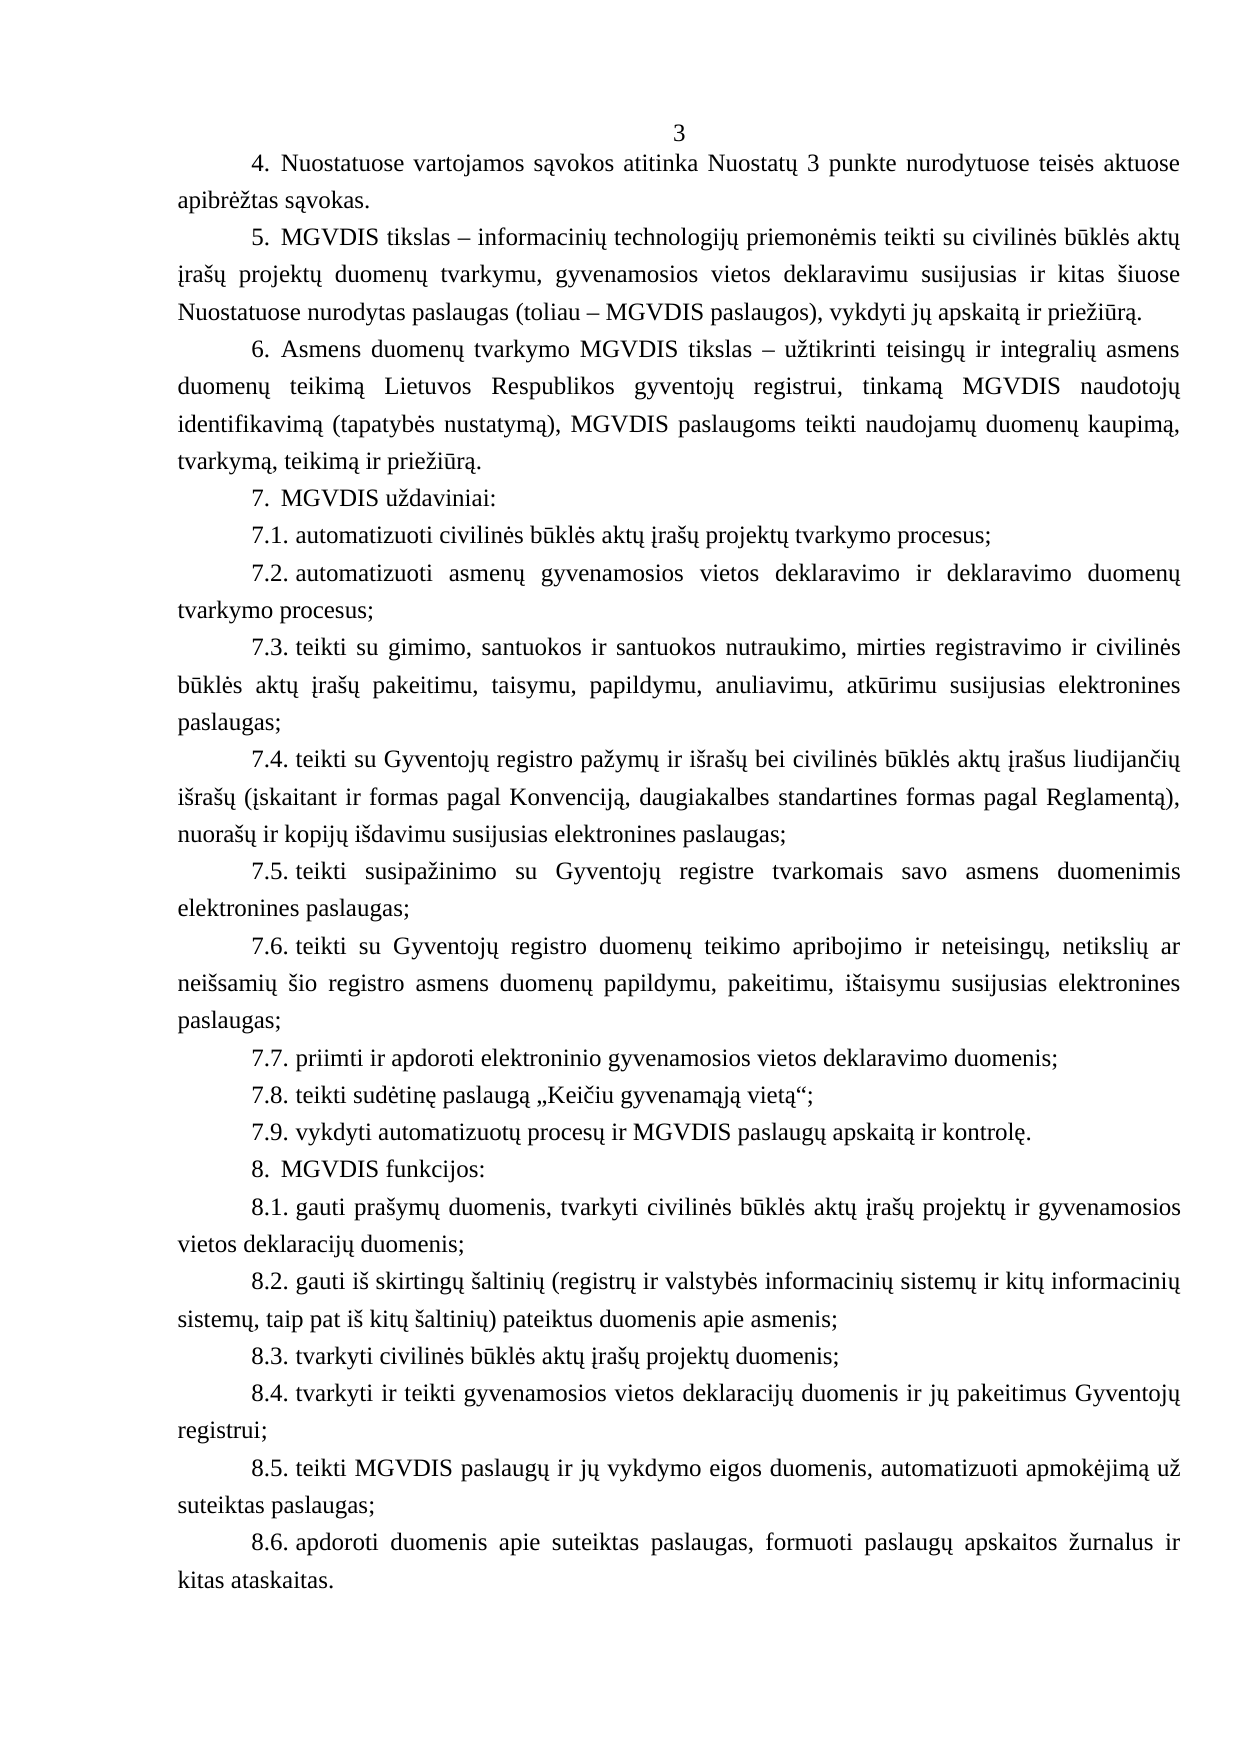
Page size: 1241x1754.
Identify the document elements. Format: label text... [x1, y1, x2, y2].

text 7.6. teikti su Gyventojų registro duomenų teikimo apribojimo ir neteisingų, netikslių ar neišsamių šio registro asmens duomenų papildymu, pakeitimu, ištaisymu susijusias elektronines paslaugas; [177, 931, 1181, 1034]
text 6. Asmens duomenų tvarkymo MGVDIS tikslas – užtikrinti teisingų ir integralių asmens duomenų teikimą Lietuvos Respublikos gyventojų registrui, tinkamą MGVDIS naudotojų identifikavimą (tapatybės nustatymą), MGVDIS paslaugoms teikti naudojamų duomenų kaupimą, tvarkymą, teikimą ir priežiūrą. [177, 334, 1181, 475]
text 7.8. teikti sudėtinę paslaugą „Keičiu gyvenamąją vietą“; [177, 1080, 1181, 1109]
text 7.5. teikti susipažinimo su Gyventojų registre tvarkomais savo asmens duomenimis elektronines paslaugas; [177, 856, 1181, 922]
text 7. MGVDIS uždaviniai: [177, 483, 1181, 512]
text 8.1. gauti prašymų duomenis, tvarkyti civilinės būklės aktų įrašų projektų ir gyvenamosios vietos deklaracijų duomenis; [177, 1192, 1181, 1258]
text 7.7. priimti ir apdoroti elektroninio gyvenamosios vietos deklaravimo duomenis; [177, 1043, 1181, 1071]
text 5. MGVDIS tikslas – informacinių technologijų priemonėmis teikti su civilinės būklės aktų įrašų projektų duomenų tvarkymu, gyvenamosios vietos deklaravimu susijusias ir kitas šiuose Nuostatuose nurodytas paslaugas (toliau – MGVDIS paslaugos), vykdyti jų apskaitą ir priežiūrą. [177, 222, 1181, 326]
text 7.2. automatizuoti asmenų gyvenamosios vietos deklaravimo ir deklaravimo duomenų tvarkymo procesus; [177, 558, 1181, 624]
text 8.6. apdoroti duomenis apie suteiktas paslaugas, formuoti paslaugų apskaitos žurnalus ir kitas ataskaitas. [177, 1527, 1181, 1593]
text 7.3. teikti su gimimo, santuokos ir santuokos nutraukimo, mirties registravimo ir civilinės būklės aktų įrašų pakeitimu, taisymu, papildymu, anuliavimu, atkūrimu susijusias elektronines paslaugas; [177, 632, 1181, 736]
text 7.1. automatizuoti civilinės būklės aktų įrašų projektų tvarkymo procesus; [177, 521, 1181, 549]
text 7.4. teikti su Gyventojų registro pažymų ir išrašų bei civilinės būklės aktų įrašus liudijančių išrašų (įskaitant ir formas pagal Konvenciją, daugiakalbes standartines formas pagal Reglamentą), nuorašų ir kopijų išdavimu susijusias elektronines paslaugas; [177, 744, 1181, 848]
text 8. MGVDIS funkcijos: [177, 1154, 1181, 1183]
text 4. Nuostatuose vartojamos sąvokos atitinka Nuostatų 3 punkte nurodytuose teisės aktuose apibrėžtas sąvokas. [177, 148, 1181, 214]
text 7.9. vykdyti automatizuotų procesų ir MGVDIS paslaugų apskaitą ir kontrolę. [177, 1117, 1181, 1146]
text 8.2. gauti iš skirtingų šaltinių (registrų ir valstybės informacinių sistemų ir kitų informacinių sistemų, taip pat iš kitų šaltinių) pateiktus duomenis apie asmenis; [177, 1266, 1181, 1332]
text 8.4. tvarkyti ir teikti gyvenamosios vietos deklaracijų duomenis ir jų pakeitimus Gyventojų registrui; [177, 1378, 1181, 1444]
text 8.3. tvarkyti civilinės būklės aktų įrašų projektų duomenis; [177, 1341, 1181, 1370]
text 8.5. teikti MGVDIS paslaugų ir jų vykdymo eigos duomenis, automatizuoti apmokėjimą už suteiktas paslaugas; [177, 1453, 1181, 1519]
